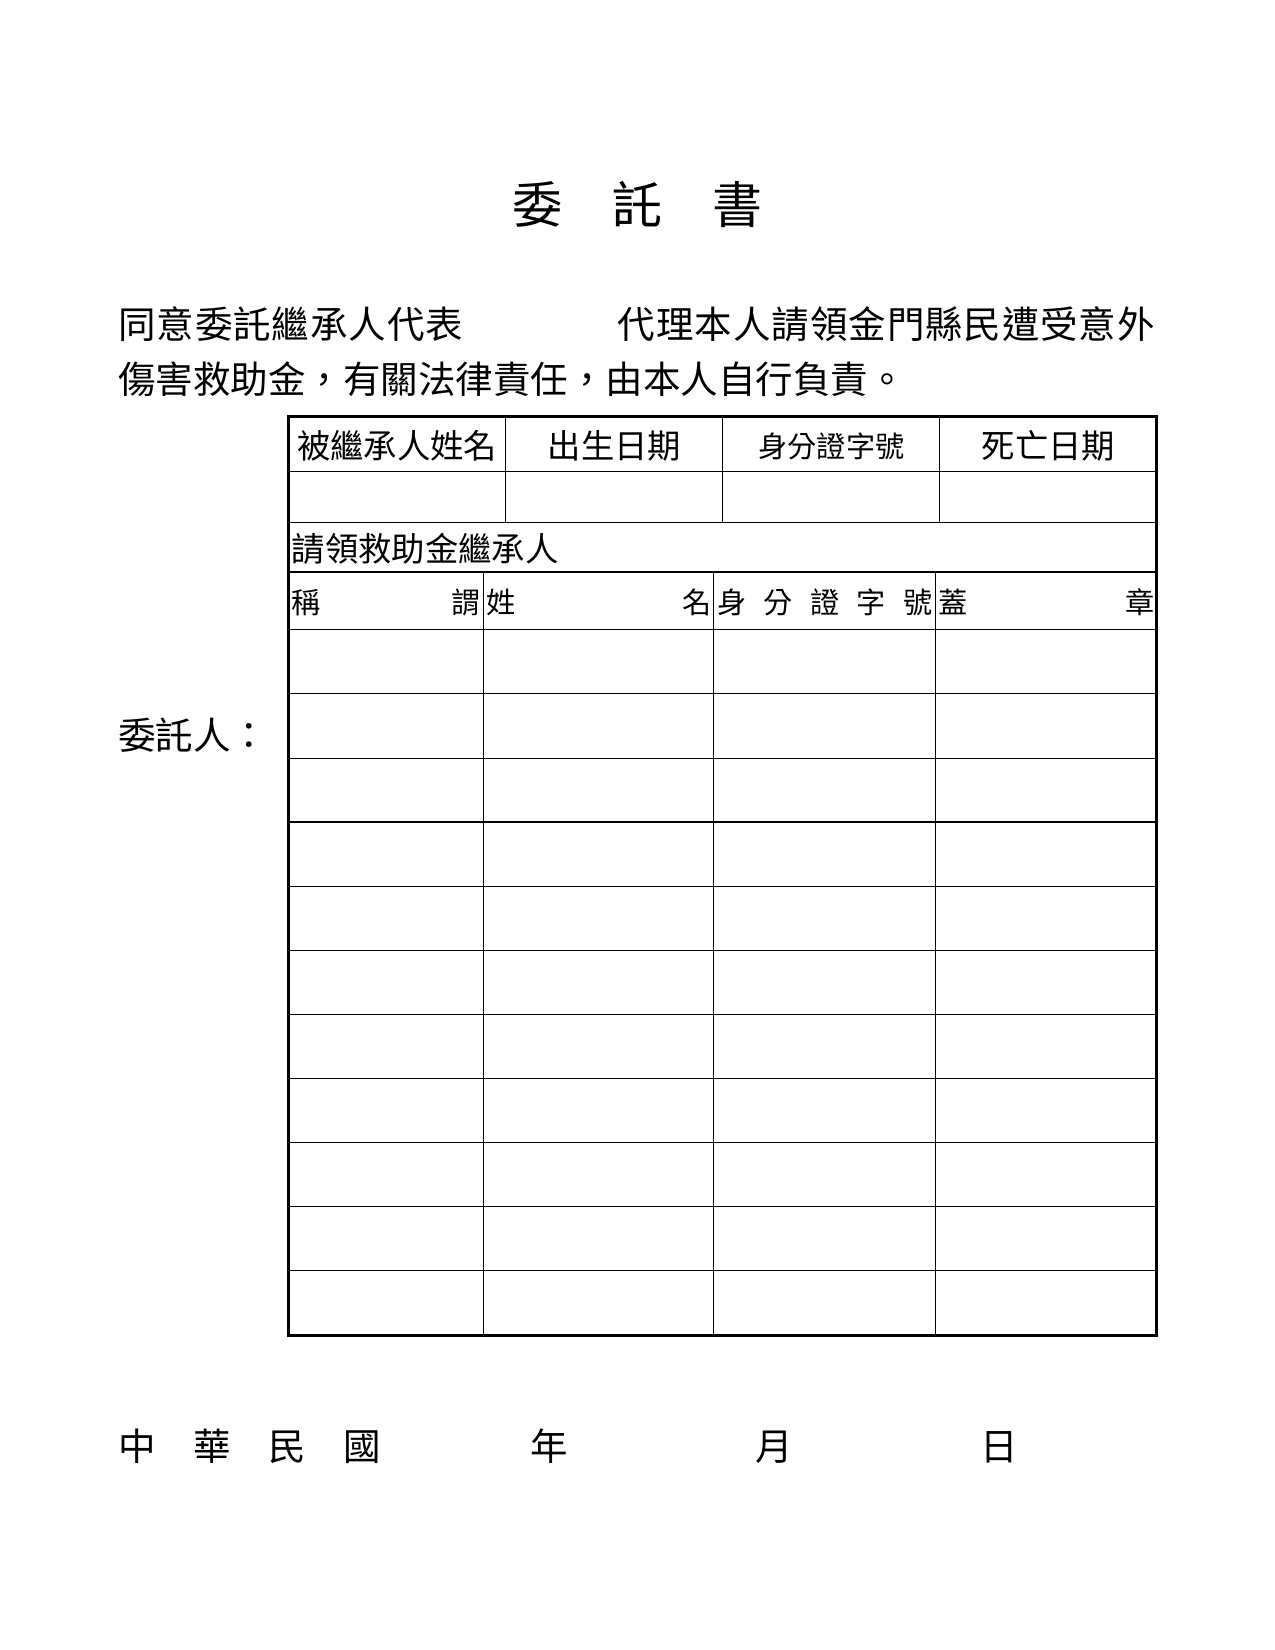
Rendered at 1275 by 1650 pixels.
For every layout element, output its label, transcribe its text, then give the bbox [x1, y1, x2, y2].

table_cell 姓名 [484, 573, 713, 629]
table_cell [936, 951, 1155, 1014]
table_cell 請領救助金繼承人 [290, 523, 1155, 571]
table_cell [484, 1207, 713, 1270]
table_cell [714, 1207, 935, 1270]
table_cell [484, 951, 713, 1014]
table_cell [484, 759, 713, 821]
text 委託人： [118, 706, 287, 760]
table_cell [936, 694, 1155, 757]
table_cell [714, 759, 935, 821]
table_cell [290, 630, 483, 693]
table_cell [484, 1079, 713, 1142]
table_cell [936, 1079, 1155, 1142]
table_cell [714, 694, 935, 757]
table_cell [936, 1271, 1155, 1334]
table_cell [714, 823, 935, 886]
table_cell [290, 1271, 483, 1334]
table_header 出生日期 [506, 418, 722, 471]
table_cell [940, 472, 1155, 522]
table_cell [484, 823, 713, 886]
table_cell [506, 472, 722, 522]
table_cell [714, 1143, 935, 1206]
text 中 華 民 國 年 月 日 [118, 1416, 1157, 1471]
table_cell [290, 823, 483, 886]
table_header 被繼承人姓名 [290, 418, 505, 471]
text 委 託 書 [118, 165, 1157, 238]
table_cell [936, 887, 1155, 949]
table_cell [290, 887, 483, 949]
table_cell [484, 1271, 713, 1334]
table_cell [484, 694, 713, 757]
table_cell [484, 1015, 713, 1078]
table_cell [714, 1271, 935, 1334]
table_cell [484, 1143, 713, 1206]
table_cell [714, 1079, 935, 1142]
table_cell [936, 823, 1155, 886]
table_cell [936, 759, 1155, 821]
table_cell [936, 1015, 1155, 1078]
table_cell [290, 1079, 483, 1142]
table_cell [714, 887, 935, 949]
table_header 死亡日期 [940, 418, 1155, 471]
table_cell [290, 694, 483, 757]
table_cell [484, 887, 713, 949]
table_cell 身分證字號 [714, 573, 935, 629]
table_cell [290, 759, 483, 821]
table_cell [936, 1207, 1155, 1270]
table_cell [290, 951, 483, 1014]
table_cell [723, 472, 939, 522]
text 同意委託繼承人代表 代理本人請領金門縣民遭受意外傷害救助金，有關法律責任，由本人自行負責。 [118, 295, 1157, 404]
table_cell [290, 1207, 483, 1270]
table_cell [484, 630, 713, 693]
table_header 身分證字號 [723, 418, 939, 471]
table_cell 蓋章 [936, 573, 1155, 629]
table_cell [714, 630, 935, 693]
table_cell [936, 1143, 1155, 1206]
table_cell [290, 1015, 483, 1078]
table_cell [714, 951, 935, 1014]
table_cell [290, 1143, 483, 1206]
table_cell 稱謂 [290, 573, 483, 629]
table_cell [936, 630, 1155, 693]
table_cell [290, 472, 505, 522]
table_cell [714, 1015, 935, 1078]
